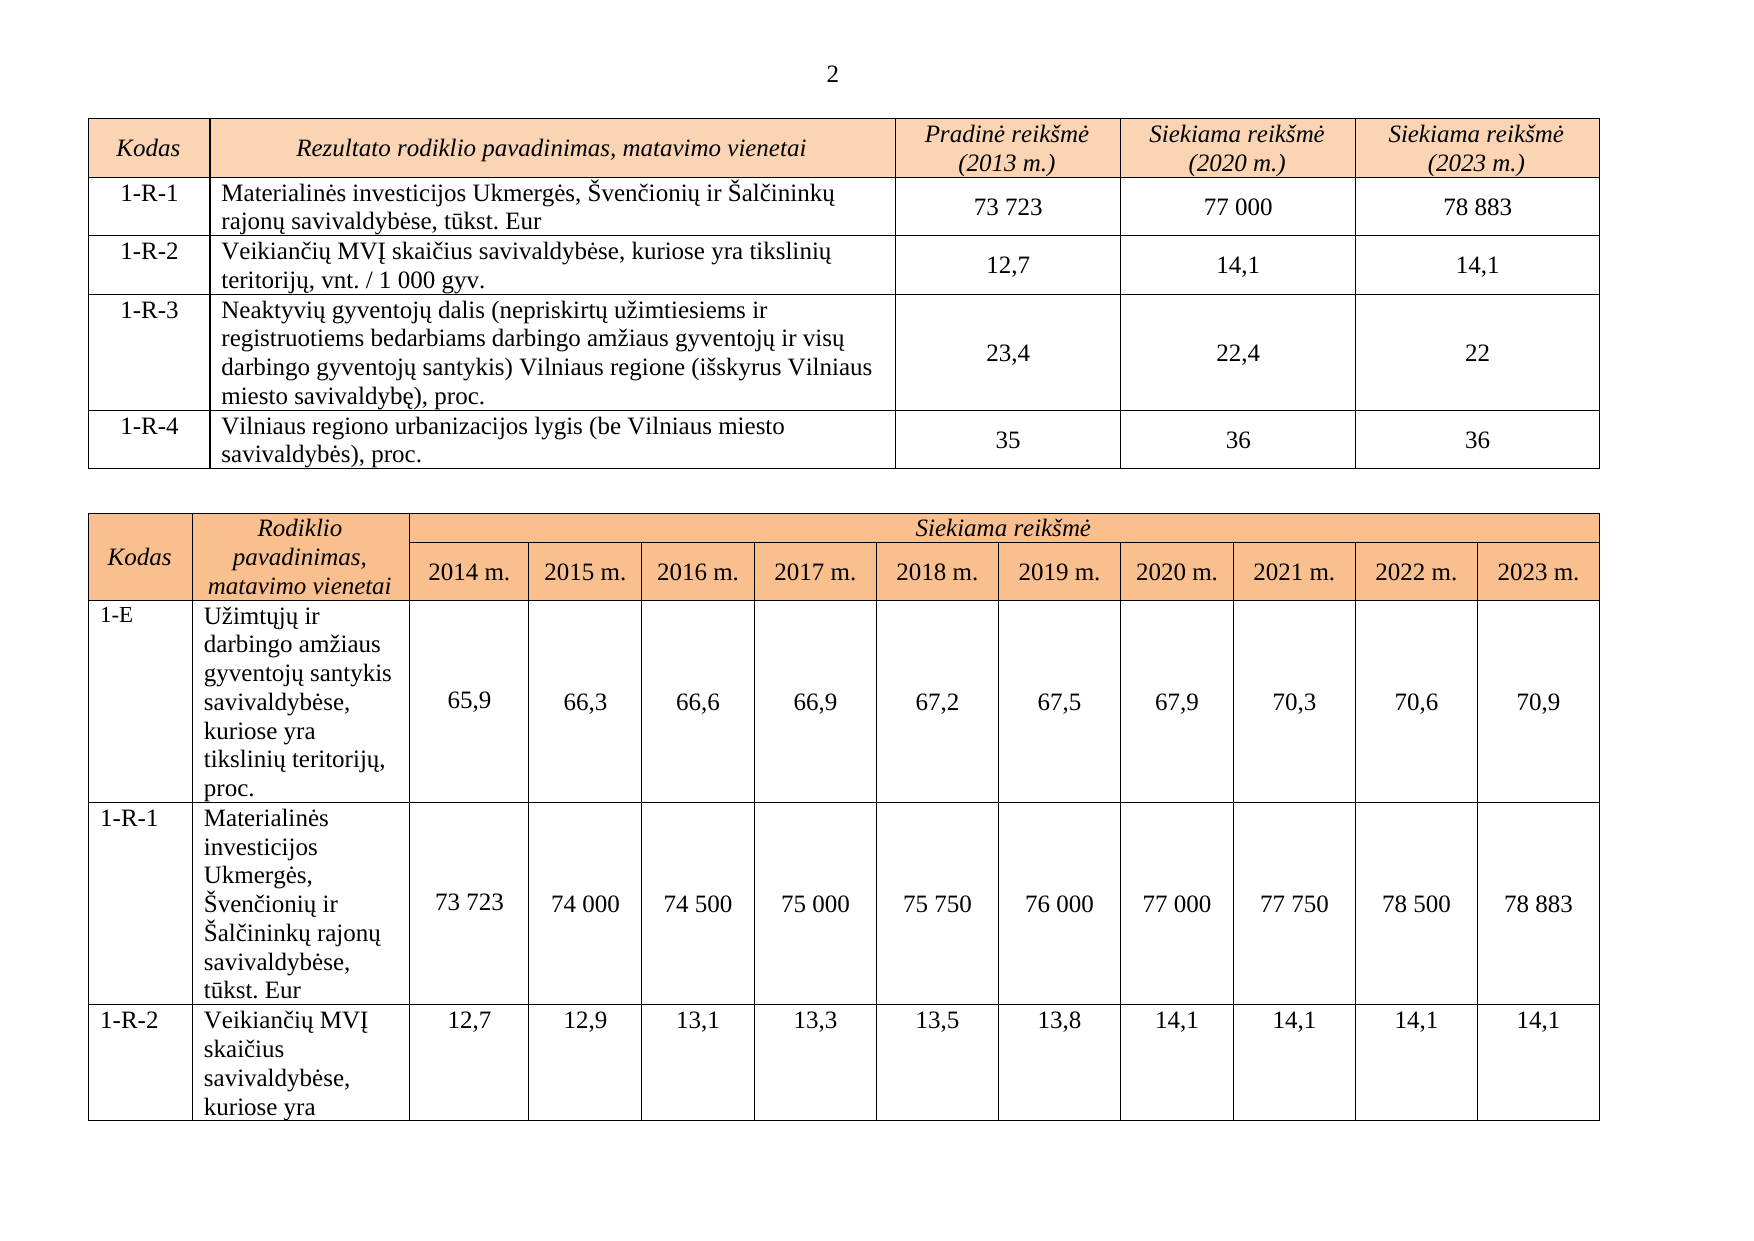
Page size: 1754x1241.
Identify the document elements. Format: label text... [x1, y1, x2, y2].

table_header Siekiama reikšmė (2023 m.) [1356, 119, 1599, 177]
table_header Pradinė reikšmė (2013 m.) [896, 119, 1120, 177]
table_cell 1-E [89, 601, 192, 802]
table_cell Vilniaus regiono urbanizacijos lygis (be Vilniaus miesto savivaldybės), proc. [211, 411, 895, 468]
table_cell 66,3 [529, 601, 641, 802]
table_cell 12,9 [529, 1005, 641, 1120]
table_cell 1-R-2 [89, 1005, 192, 1120]
table_cell 14,1 [1356, 1005, 1477, 1120]
table_cell 14,1 [1121, 236, 1355, 294]
table_cell 13,8 [999, 1005, 1120, 1120]
table_cell 77 000 [1121, 178, 1355, 235]
table_cell 76 000 [999, 803, 1120, 1004]
table_header Kodas [89, 514, 192, 600]
table_cell 70,6 [1356, 601, 1477, 802]
table_cell 78 883 [1478, 803, 1599, 1004]
table_header Rezultato rodiklio pavadinimas, matavimo vienetai [211, 119, 895, 177]
table_cell 74 000 [529, 803, 641, 1004]
table_cell Veikiančių MVĮ skaičius savivaldybėse, kuriose yra tikslinių teritorijų, vnt. / 1 000 gyv. [211, 236, 895, 294]
table_cell Užimtųjų ir darbingo amžiaus gyventojų santykis savivaldybėse, kuriose yra tikslinių teritorijų, proc. [193, 601, 409, 802]
table_cell 78 500 [1356, 803, 1477, 1004]
table_cell Neaktyvių gyventojų dalis (nepriskirtų užimtiesiems ir registruotiems bedarbiams darbingo amžiaus gyventojų ir visų darbingo gyventojų santykis) Vilniaus regione (išskyrus Vilniaus miesto savivaldybę), proc. [211, 295, 895, 410]
table_cell 67,5 [999, 601, 1120, 802]
table_cell 2018 m. [877, 543, 998, 600]
table_cell 12,7 [410, 1005, 528, 1120]
table_cell 13,3 [755, 1005, 876, 1120]
table_cell 12,7 [896, 236, 1120, 294]
table_cell 22 [1356, 295, 1599, 410]
table_cell 22,4 [1121, 295, 1355, 410]
table_cell 2017 m. [755, 543, 876, 600]
table_cell 35 [896, 411, 1120, 468]
table_cell 77 000 [1121, 803, 1233, 1004]
table_cell 1-R-1 [89, 803, 192, 1004]
table_cell 13,5 [877, 1005, 998, 1120]
table_cell 2020 m. [1121, 543, 1233, 600]
table_cell 1-R-3 [89, 295, 209, 410]
table_header Kodas [89, 119, 209, 177]
table_cell 2015 m. [529, 543, 641, 600]
table_cell 36 [1356, 411, 1599, 468]
table_cell 75 000 [755, 803, 876, 1004]
table_header Siekiama reikšmė [410, 514, 1599, 542]
table_cell 23,4 [896, 295, 1120, 410]
table_cell 14,1 [1478, 1005, 1599, 1120]
table_cell 1-R-4 [89, 411, 209, 468]
table_cell 74 500 [642, 803, 754, 1004]
table_cell 66,6 [642, 601, 754, 802]
table_cell 2016 m. [642, 543, 754, 600]
table_header Siekiama reikšmė (2020 m.) [1121, 119, 1355, 177]
table_cell 1-R-1 [89, 178, 209, 235]
table_cell 14,1 [1121, 1005, 1233, 1120]
table_cell 73 723 [410, 803, 528, 1004]
table_cell 70,3 [1234, 601, 1355, 802]
table_cell 2023 m. [1478, 543, 1599, 600]
table_cell 67,2 [877, 601, 998, 802]
table_cell 2022 m. [1356, 543, 1477, 600]
table_cell 73 723 [896, 178, 1120, 235]
table_cell 1-R-2 [89, 236, 209, 294]
table_cell 70,9 [1478, 601, 1599, 802]
table_cell Materialinės investicijos Ukmergės, Švenčionių ir Šalčininkų rajonų savivaldybėse, tūkst. Eur [193, 803, 409, 1004]
table_cell 77 750 [1234, 803, 1355, 1004]
table_cell Veikiančių MVĮ skaičius savivaldybėse, kuriose yra tikslinių teritorijų, vnt. / 1000 gyv. [193, 1005, 409, 1120]
table_cell Materialinės investicijos Ukmergės, Švenčionių ir Šalčininkų rajonų savivaldybėse, tūkst. Eur [211, 178, 895, 235]
table_cell 13,1 [642, 1005, 754, 1120]
table_cell 75 750 [877, 803, 998, 1004]
table_cell 14,1 [1356, 236, 1599, 294]
table_cell 2021 m. [1234, 543, 1355, 600]
table_cell 2019 m. [999, 543, 1120, 600]
table_cell 65,9 [410, 601, 528, 802]
table_cell 67,9 [1121, 601, 1233, 802]
table_header Rodiklio pavadinimas, matavimo vienetai [193, 514, 409, 600]
table_cell 36 [1121, 411, 1355, 468]
table_cell 2014 m. [410, 543, 528, 600]
table_cell 78 883 [1356, 178, 1599, 235]
table_cell 14,1 [1234, 1005, 1355, 1120]
table_cell 66,9 [755, 601, 876, 802]
